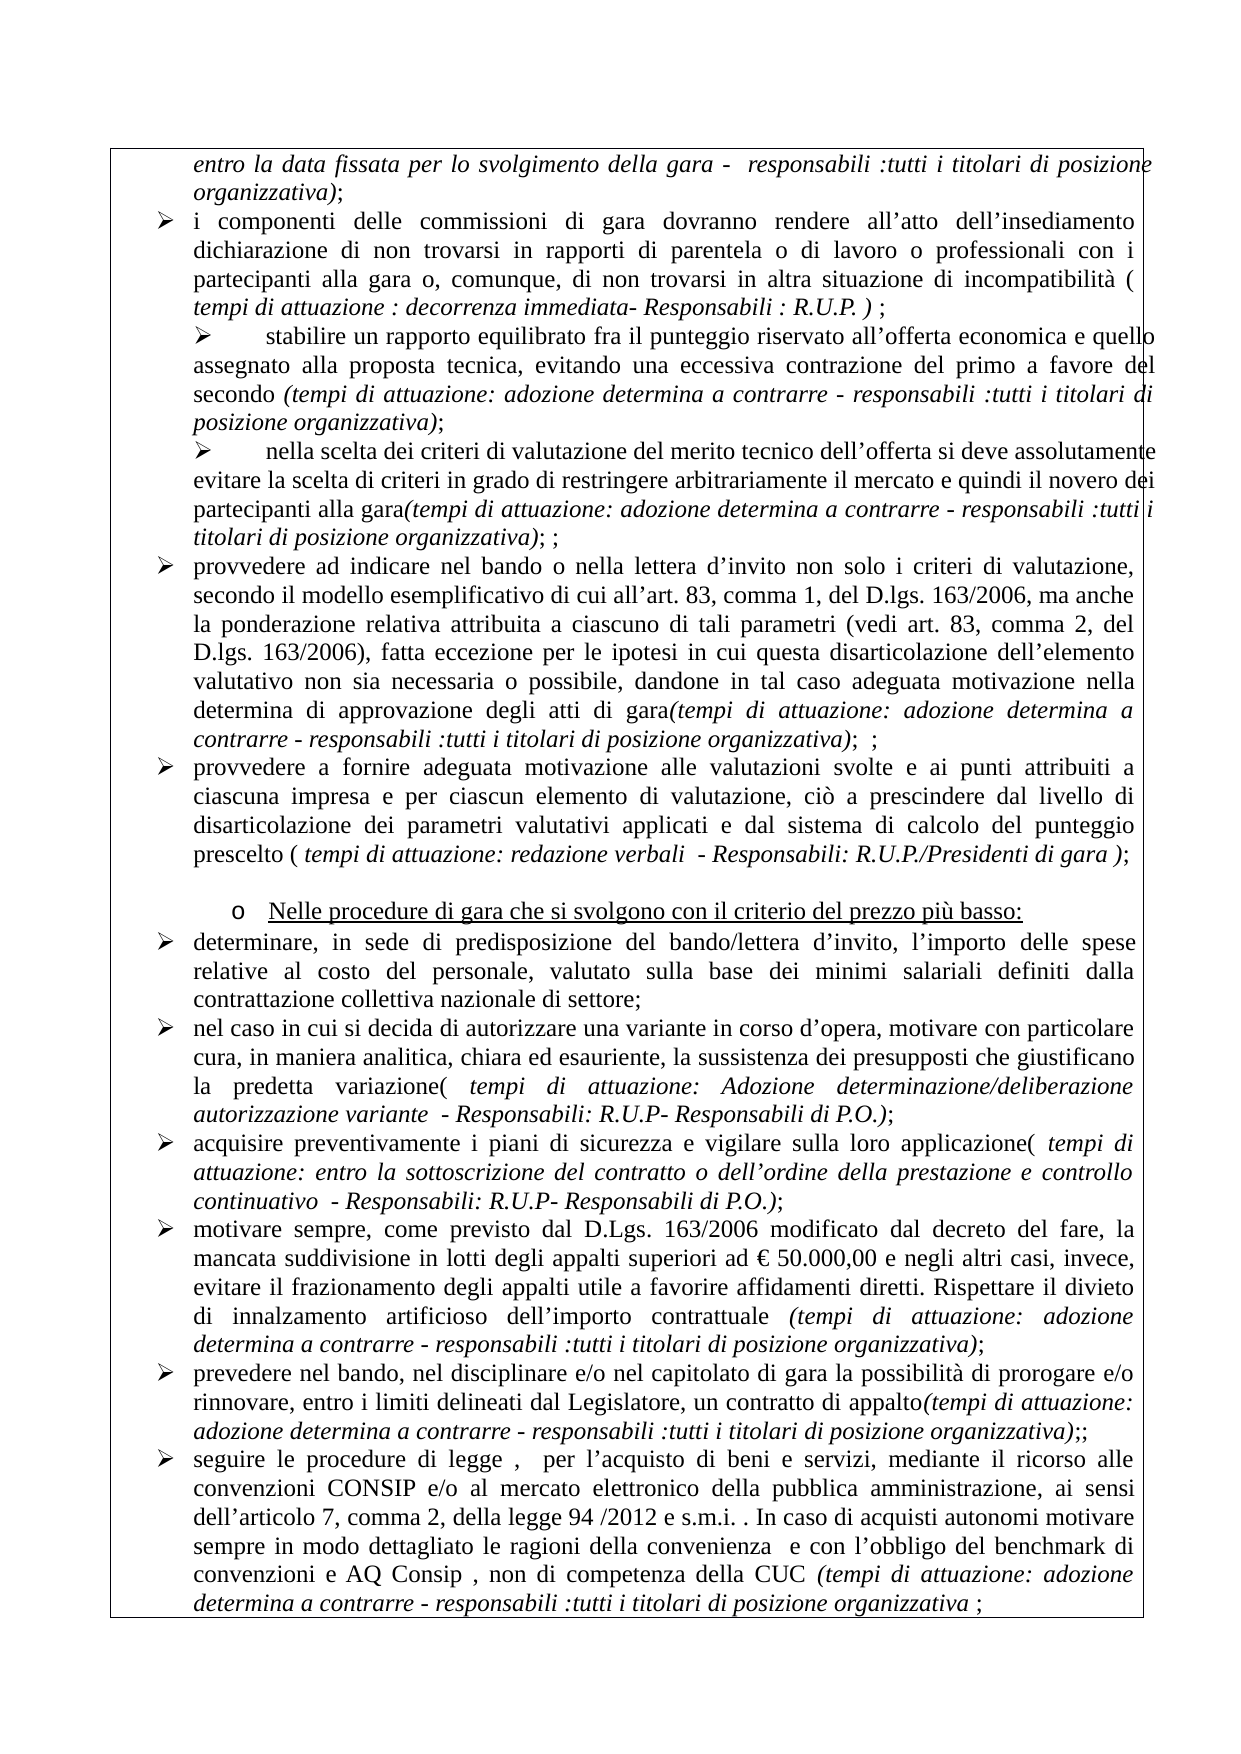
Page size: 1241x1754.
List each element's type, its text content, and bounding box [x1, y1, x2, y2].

table_header 3° TRATTAMENTO : MISURE PER NEUTRALIZZARE O RIDURRE IL RISCHIO. Modifica del regolamento dei lavori e delle forniture di beni e servizi in economia, per adeguarlo alle normative vigenti (tempi di attuazione :giugno 2015- responsabili : settore LL.PP per la parte relativa ai lavori e Stazione Unica Appaltante per la parte relativa alle forniture di bei e servizi , con la supervisione del Segretario Generale). Nei bandi di gara o nelle lettere d’invito attenersi ad un criterio di proporzionalità, ragionevolezza e non discriminazione nella individuazione dei requisiti di capacità tecnica, economica e finanziaria delle imprese partecipanti, avendo cura di giustificare, dandone atto nello stesso bando o nella determinazione a contrarre, l’eventuale previsione di requisiti o condizioni che restringano lo spettro di partecipazione alla gara nonché di contenere la prescrizione di specifici parametri economico-finanziari entro i limiti di congruenza con il valore dell’appalto e nel rispetto dei principi al riguardo affermati dalla giurisprudenza e dalla prassi amministrativa; (tempi di attuazione: adozione determina a contrarre - responsabili :tutti i titolari di posizione organizzativa). Motivare adeguatamente nella “determinazione a contrarre” l’opzione per il criterio di aggiudicazione dell’appalto (offerta economicamente più vantaggiosa o prezzo più basso), è comunque determinato dall'esigenza di valutare l'offerta sulla base di molteplici profili e di parametri quali/quantitativi in grado di esprimere e soddisfare le esigenze dell'amministrazione per il conseguimento di una prestazione con peculiari connotazioni (tempi di attuazione: adozione determina a contrarre - responsabili :tutti i titolari di posizione organizzativa). Procedere, con congruo anticipo rispetto alla scadenza dei contratti aventi per oggetto la fornitura dei beni o servizi, alla indizione delle procedure di selezione secondo le modalità indicate dal d.lgs. 163/2006, per non dover ricorrere abitualmente a proroghe e rinnovi ; (tempi di attuazione: entro due mesi antecedenti la scadenza di un servizio o dall’esaurimento della fornitura periodica - responsabili :tutti i titolari di posizione organizzativa). Nelle procedure di gara che si svolgono con il criterio dell’offerta economicamente più vantaggiosa: procedere alla nomina dei commissari di gara nel rispetto delle prescrizioni di cui alla L.R. 12/2011 (tempi di attuazione: dopo la presentazione delle richieste di partecipazione e entro la data fissata per lo svolgimento della gara - responsabili :tutti i titolari di posizione organizzativa); i componenti delle commissioni di gara dovranno rendere all’atto dell’insediamento dichiarazione di non trovarsi in rapporti di parentela o di lavoro o professionali con i partecipanti alla gara o, comunque, di non trovarsi in altra situazione di incompatibilità ( tempi di attuazione : decorrenza immediata- Responsabili : R.U.P. ) ; stabilire un rapporto equilibrato fra il punteggio riservato all’offerta economica e quello assegnato alla proposta tecnica, evitando una eccessiva contrazione del primo a favore del secondo (tempi di attuazione: adozione determina a contrarre - responsabili :tutti i titolari di posizione organizzativa); nella scelta dei criteri di valutazione del merito tecnico dell’offerta si deve assolutamente evitare la scelta di criteri in grado di restringere arbitrariamente il mercato e quindi il novero dei partecipanti alla gara(tempi di attuazione: adozione determina a contrarre - responsabili :tutti i titolari di posizione organizzativa); ; provvedere ad indicare nel bando o nella lettera d’invito non solo i criteri di valutazione, secondo il modello esemplificativo di cui all’art. 83, comma 1, del D.lgs. 163/2006, ma anche la ponderazione relativa attribuita a ciascuno di tali parametri (vedi art. 83, comma 2, del D.lgs. 163/2006), fatta eccezione per le ipotesi in cui questa disarticolazione dell’elemento valutativo non sia necessaria o possibile, dandone in tal caso adeguata motivazione nella determina di approvazione degli atti di gara(tempi di attuazione: adozione determina a contrarre - responsabili :tutti i titolari di posizione organizzativa); ; provvedere a fornire adeguata motivazione alle valutazioni svolte e ai punti attribuiti a ciascuna impresa e per ciascun elemento di valutazione, ciò a prescindere dal livello di disarticolazione dei parametri valutativi applicati e dal sistema di calcolo del punteggio prescelto ( tempi di attuazione: redazione verbali - Responsabili: R.U.P./Presidenti di gara ); Nelle procedure di gara che si svolgono con il criterio del prezzo più basso: determinare, in sede di predisposizione del bando/lettera d’invito, l’importo delle spese relative al costo del personale, valutato sulla base dei minimi salariali definiti dalla contrattazione collettiva nazionale di settore; nel caso in cui si decida di autorizzare una variante in corso d’opera, motivare con particolare cura, in maniera analitica, chiara ed esauriente, la sussistenza dei presupposti che giustificano la predetta variazione( tempi di attuazione: Adozione determinazione/deliberazione autorizzazione variante - Responsabili: R.U.P- Responsabili di P.O.); acquisire preventivamente i piani di sicurezza e vigilare sulla loro applicazione( tempi di attuazione: entro la sottoscrizione del contratto o dell’ordine della prestazione e controllo continuativo - Responsabili: R.U.P- Responsabili di P.O.); motivare sempre, come previsto dal D.Lgs. 163/2006 modificato dal decreto del fare, la mancata suddivisione in lotti degli appalti superiori ad € 50.000,00 e negli altri casi, invece, evitare il frazionamento degli appalti utile a favorire affidamenti diretti. Rispettare il divieto di innalzamento artificioso dell’importo contrattuale (tempi di attuazione: adozione determina a contrarre - responsabili :tutti i titolari di posizione organizzativa); prevedere nel bando, nel disciplinare e/o nel capitolato di gara la possibilità di prorogare e/o rinnovare, entro i limiti delineati dal Legislatore, un contratto di appalto(tempi di attuazione: adozione determina a contrarre - responsabili :tutti i titolari di posizione organizzativa);; seguire le procedure di legge , per l’acquisto di beni e servizi, mediante il ricorso alle convenzioni CONSIP e/o al mercato elettronico della pubblica amministrazione, ai sensi dell’articolo 7, comma 2, della legge 94 /2012 e s.m.i. . In caso di acquisti autonomi motivare sempre in modo dettagliato le ragioni della convenienza e con l’obbligo del benchmark di convenzioni e AQ Consip , non di competenza della CUC (tempi di attuazione: adozione determina a contrarre - responsabili :tutti i titolari di posizione organizzativa ; nella operazioni che importano la cessione di ramo d’azienda da parte dell’impresa appaltatrice in favore di altro operatore : non effettuare alcuna forma di intercessione fra la ditta cedente e quella cessionaria; procedere ad un rigoroso controllo in ordine all’effettivo trasferimento del ramo aziendale; (tempi di attuazione: adozione deliberazione di presa d’atto cessione - responsabili :tutti i titolari di posizione organizzativa ; assicurare la rotazione tra le imprese per l’affidamento dei contratti in economia; assicurare la rotazione tra i professionisti negli affidamenti di incarichi tecnici di importo inferiore alla soglia di cui all’art. 125, comma 11, del D.lgs. 163/2006; acquisire un previo parere, a cura del Segretario Generale dell’Ente e/o di un legale, in merito alla opportunità di addivenire all’annullamento o revoca degli atti di gara; acquisire un previo parere, a cura di un legale, in merito alla opportunità di addivenire ad eventuali transazioni o, comunque, alla definizione bonaria di eventuali controversie insorte nel corso dell’esecuzione del contratto; determinare, in sede di predisposizione del bando, l’importo del corrispettivo da porre a base di gara dando atto, nello stesso bando, dell’applicazione di un metodo scientifico che tenga conto, per quanto concerne gli appalti di lavori, dei costi della sicurezza e dei prezziari regionali o di sistemi equivalenti, negli appalti di servizi o forniture dei costi della sicurezza, dei costi standardizzati dei servizi, delle forniture e del personale (vds. tabelle ministeriali e contratti collettivi di settore), del margine di guadagno dell’impresa; ai sensi dell’art. 1, comma 17, L. 190/2012 , devono essere introdotte nel bando di gara o nella lettera d’invito le clausole contenute nel protocollo di legalità “ Carlo Alberto Dalla Chiesa” e la richiesta di dichiarazione di impegno ad applicare il “Codice Vigna”. Tempi di attuazione: adozione determina a contrarre - responsabili :tutti i titolari di posizione organizzativa per tutte le misure di cui sopra. [111, 149, 1143, 1617]
